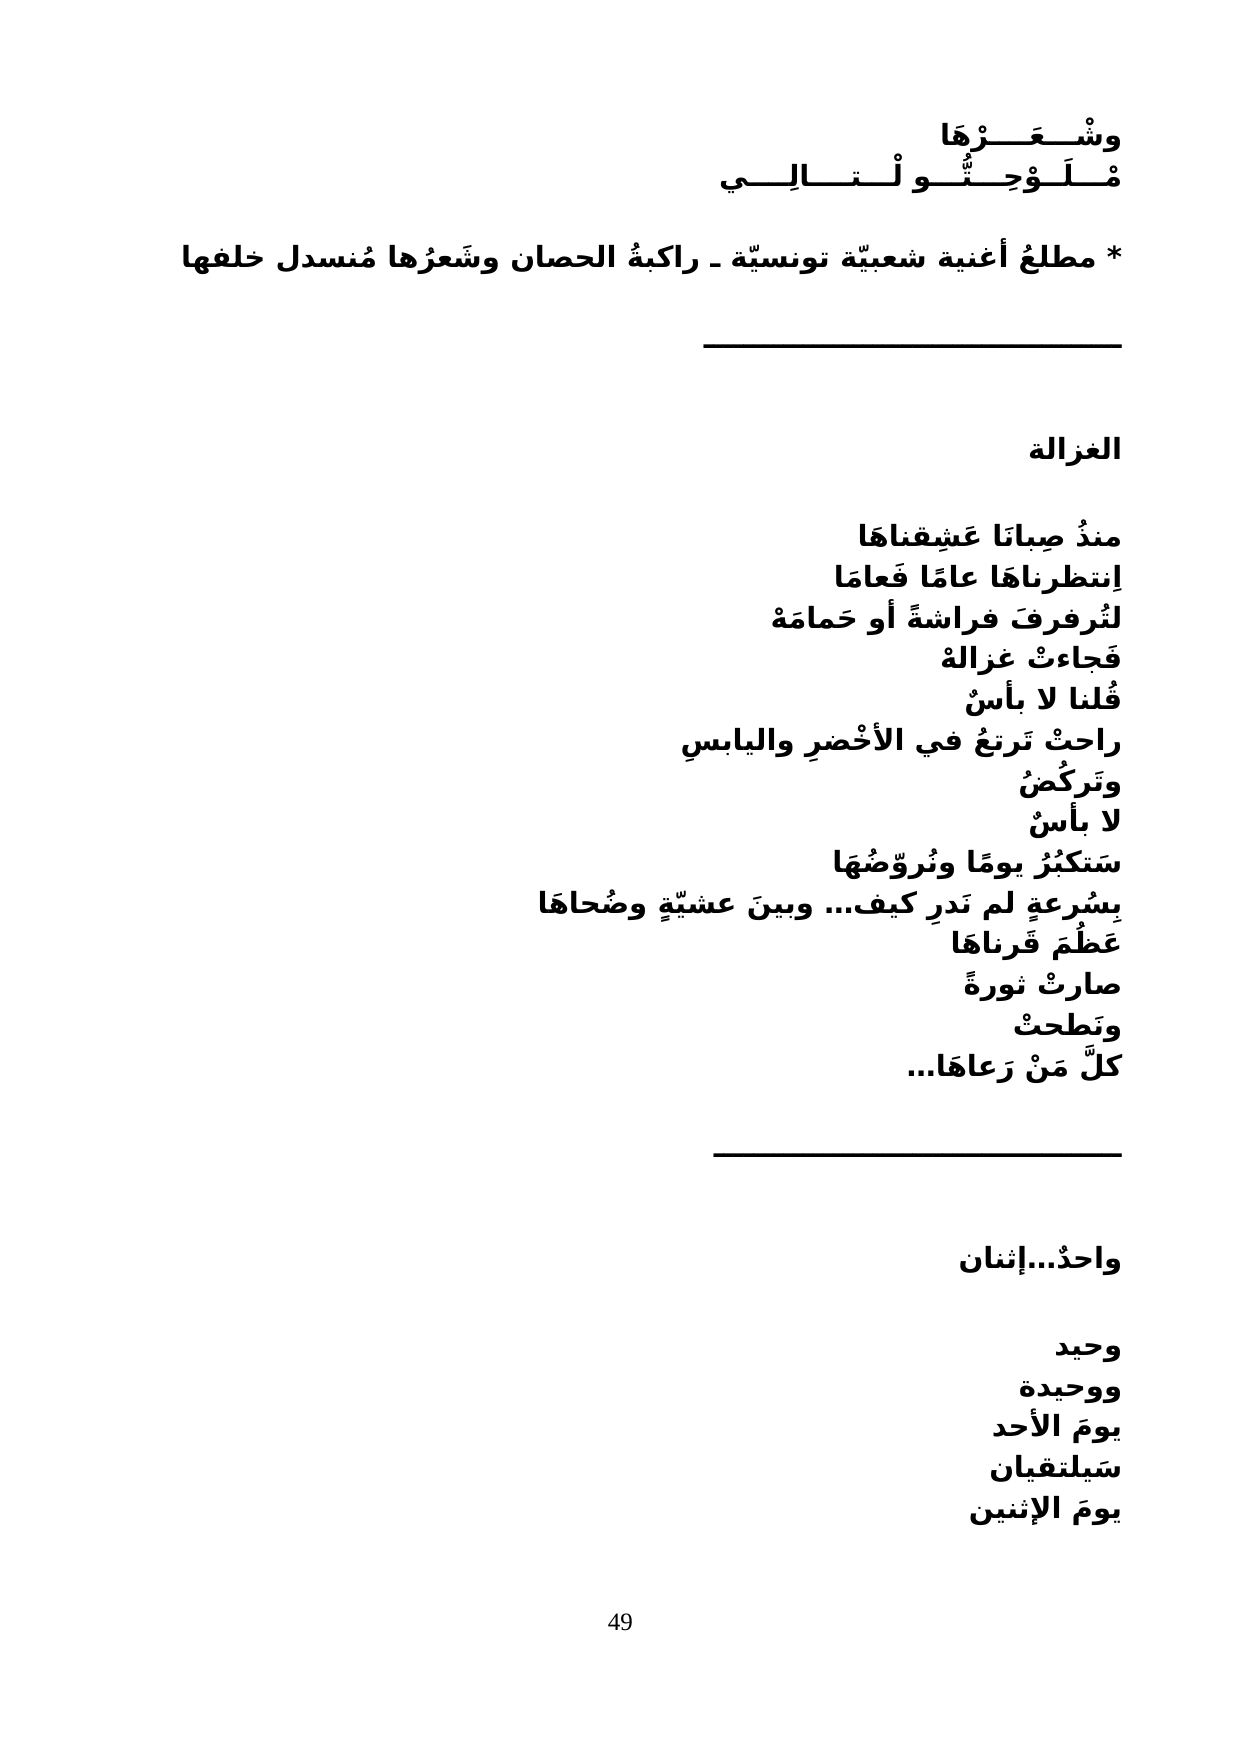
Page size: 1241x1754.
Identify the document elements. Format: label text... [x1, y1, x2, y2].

text ــــــــــــــــــــــــــــــــــــــــــ [118, 322, 1122, 356]
text وشْـــعَــــرْهَا [118, 118, 1122, 152]
text عَظُمَ قَرناهَا [118, 927, 1122, 961]
text لا بأسٌ [118, 805, 1122, 839]
text فَجاءتْ غزالهْ [118, 642, 1122, 676]
text قُلنا لا بأسٌ [118, 682, 1122, 716]
text وتَركُضُ [118, 764, 1122, 798]
text كلَّ مَنْ رَعاهَا… [118, 1049, 1122, 1083]
text * مطلعُ أغنية شعبيّة تونسيّة ـ راكبةُ الحصان وشَعرُها مُنسدل خلفها [118, 240, 1122, 274]
text صارتْ ثورةً [118, 968, 1122, 1002]
text منذُ صِبانَا عَشِقناهَا [118, 519, 1122, 553]
text ـــــــــــــــــــــــــــــــــــــــــ [118, 1131, 1122, 1164]
text اِنتظرناهَا عامًا فَعامَا [118, 560, 1122, 594]
subtitle واحدٌ…إثنان [118, 1241, 1122, 1275]
text لتُرفرفَ فراشةً أو حَمامَهْ [118, 601, 1122, 635]
text ووحيدة [118, 1369, 1122, 1403]
text سَتكبُرُ يومًا ونُروّضُهَا [118, 845, 1122, 879]
text وحيد [118, 1328, 1122, 1362]
text راحتْ تَرتعُ في الأخْضرِ واليابسِ [118, 723, 1122, 757]
text ونَطحتْ [118, 1008, 1122, 1042]
text مْـــلَــوْحِـــتُّـــو لْـــتــــالِــــي [118, 159, 1122, 193]
subtitle الغزالة [118, 432, 1122, 466]
text يومَ الأحد [118, 1410, 1122, 1444]
text سَيلتقيان [118, 1451, 1122, 1484]
text يومَ الإثنين [118, 1491, 1122, 1525]
text بِسُرعةٍ لم نَدرِ كيف… وبينَ عشيّةٍ وضُحاهَا [118, 886, 1122, 920]
